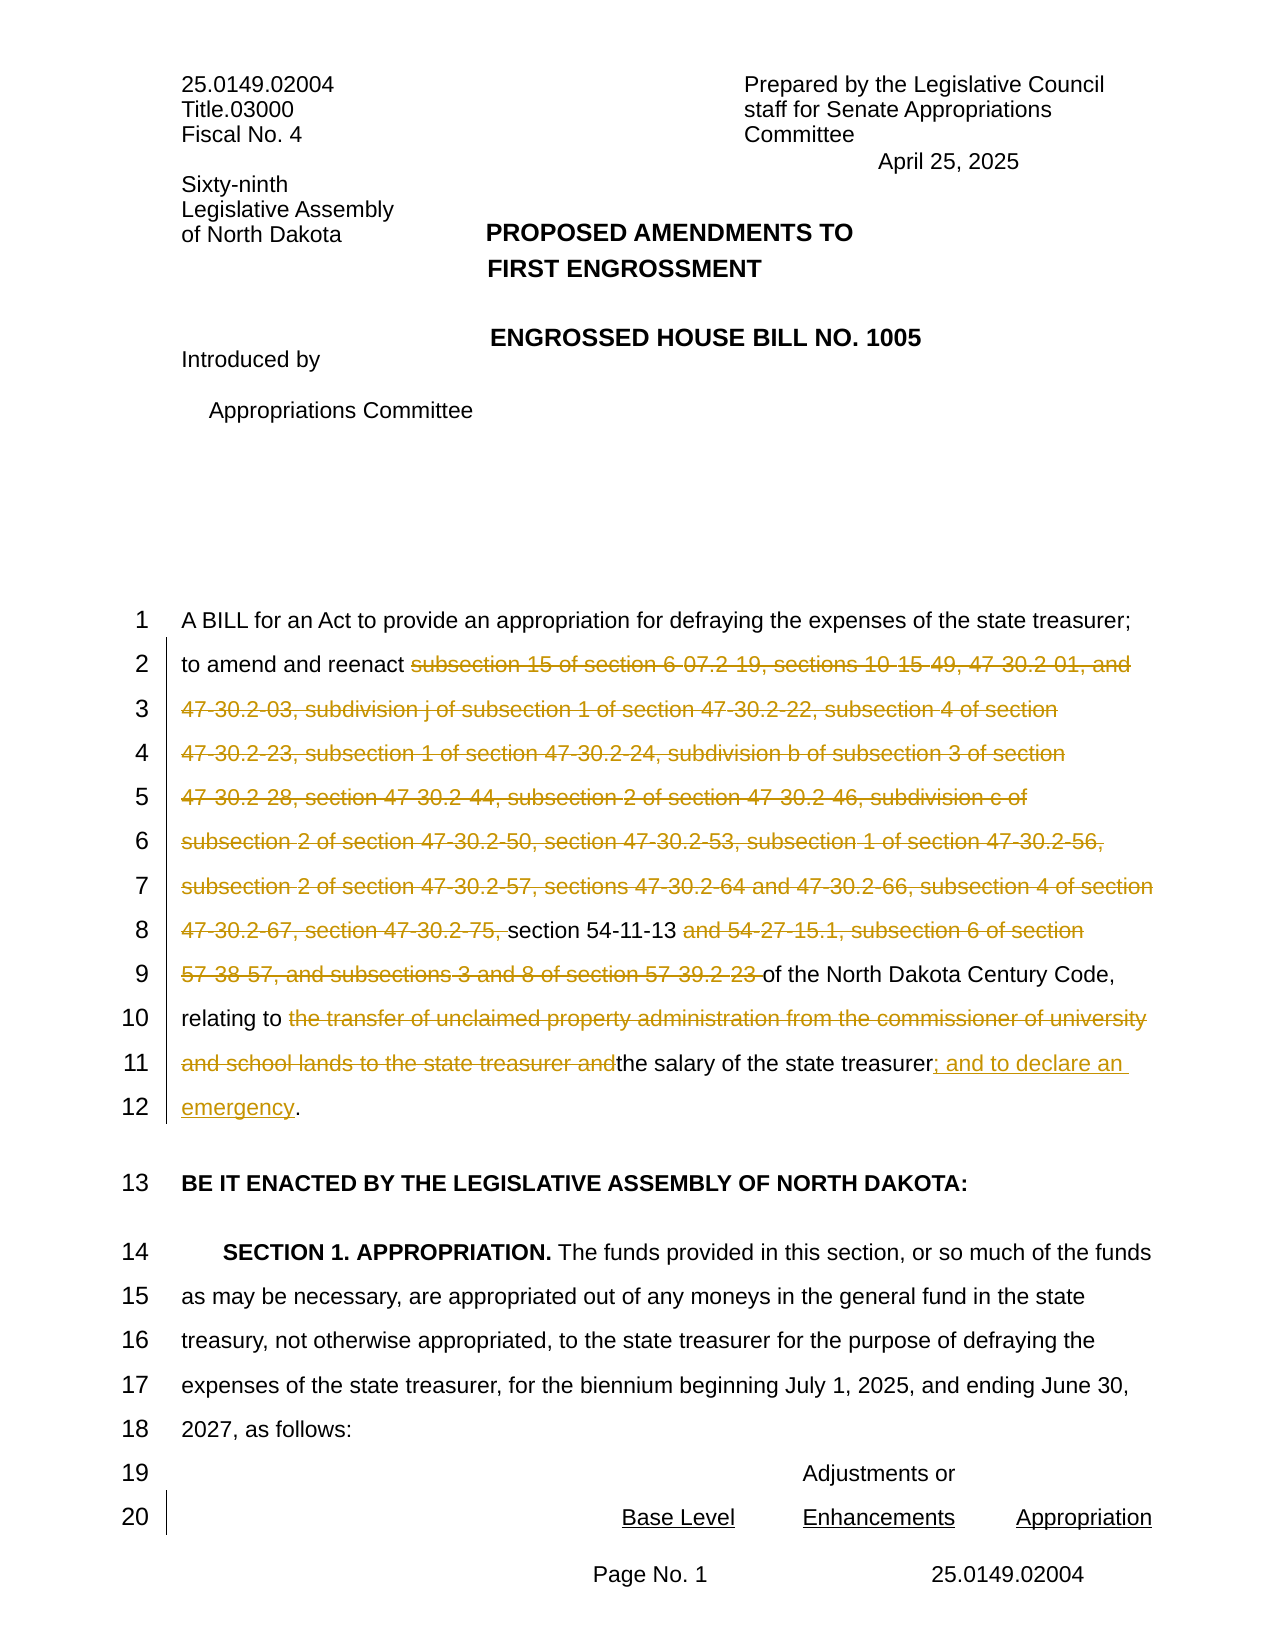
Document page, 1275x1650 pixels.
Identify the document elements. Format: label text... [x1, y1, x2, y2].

table_cell April 25, 2025 [744, 148, 1153, 198]
text Adjustments or Base Level Enhancements Appropriation Salaries and wages $1,605,584 $187,105 $1,792,689 New and vacant FTE pool 0 36,646 36,646 Operating expenses 265,346 294,258 559,604 Coal severance payments 118,000 4,000 122,000 Carbon dioxide pipeline payments 0 1,000,000 1,000,000 Total all funds $1,988,930 $1,522,009 $3,510,939 Total special funds 0 295,000 295,000 Total general fund $1,988,930 $1,227,009 $3,215,939 Full-time equivalent positions 7.00 0.00 7.00 [181, 1446, 1154, 1535]
title PROPOSED AMENDMENTS TO [486, 217, 872, 246]
text Introduced by [181, 348, 1154, 373]
title FIRST ENGROSSMENT [487, 256, 762, 283]
table_header Prepared by the Legislative Council staff for Senate Appropriations Committee [744, 73, 1153, 148]
text BE IT ENACTED BY THE LEGISLATIVE ASSEMBLY OF NORTH DAKOTA: [181, 1156, 1154, 1200]
text Legislative Assembly [181, 198, 1154, 223]
text Appropriations Committee [208, 400, 1154, 423]
title A BILL for an Act to provide an appropriation for defraying the expenses of the state treasurer; to amend and reenact section 54‑11‑13 of the North Dakota Century Code, relating to the salary of the state treasurer; and to declare an emergency. [181, 593, 1154, 1124]
table_header 25.0149.02004 Title.03000 Fiscal No. 4 [181, 73, 744, 148]
table_cell Sixty-ninth [181, 148, 744, 198]
title ENGROSSED House BILL NO. 1005 [490, 322, 921, 351]
text of North Dakota [181, 223, 1154, 248]
text SECTION 1. APPROPRIATION. The funds provided in this section, or so much of the funds as may be necessary, are appropriated out of any moneys in the general fund in the state treasury, not otherwise appropriated, to the state treasurer for the purpose of defraying the expenses of the state treasurer, for the biennium beginning July 1, 2025, and ending June 30, 2027, as follows: [181, 1225, 1154, 1446]
